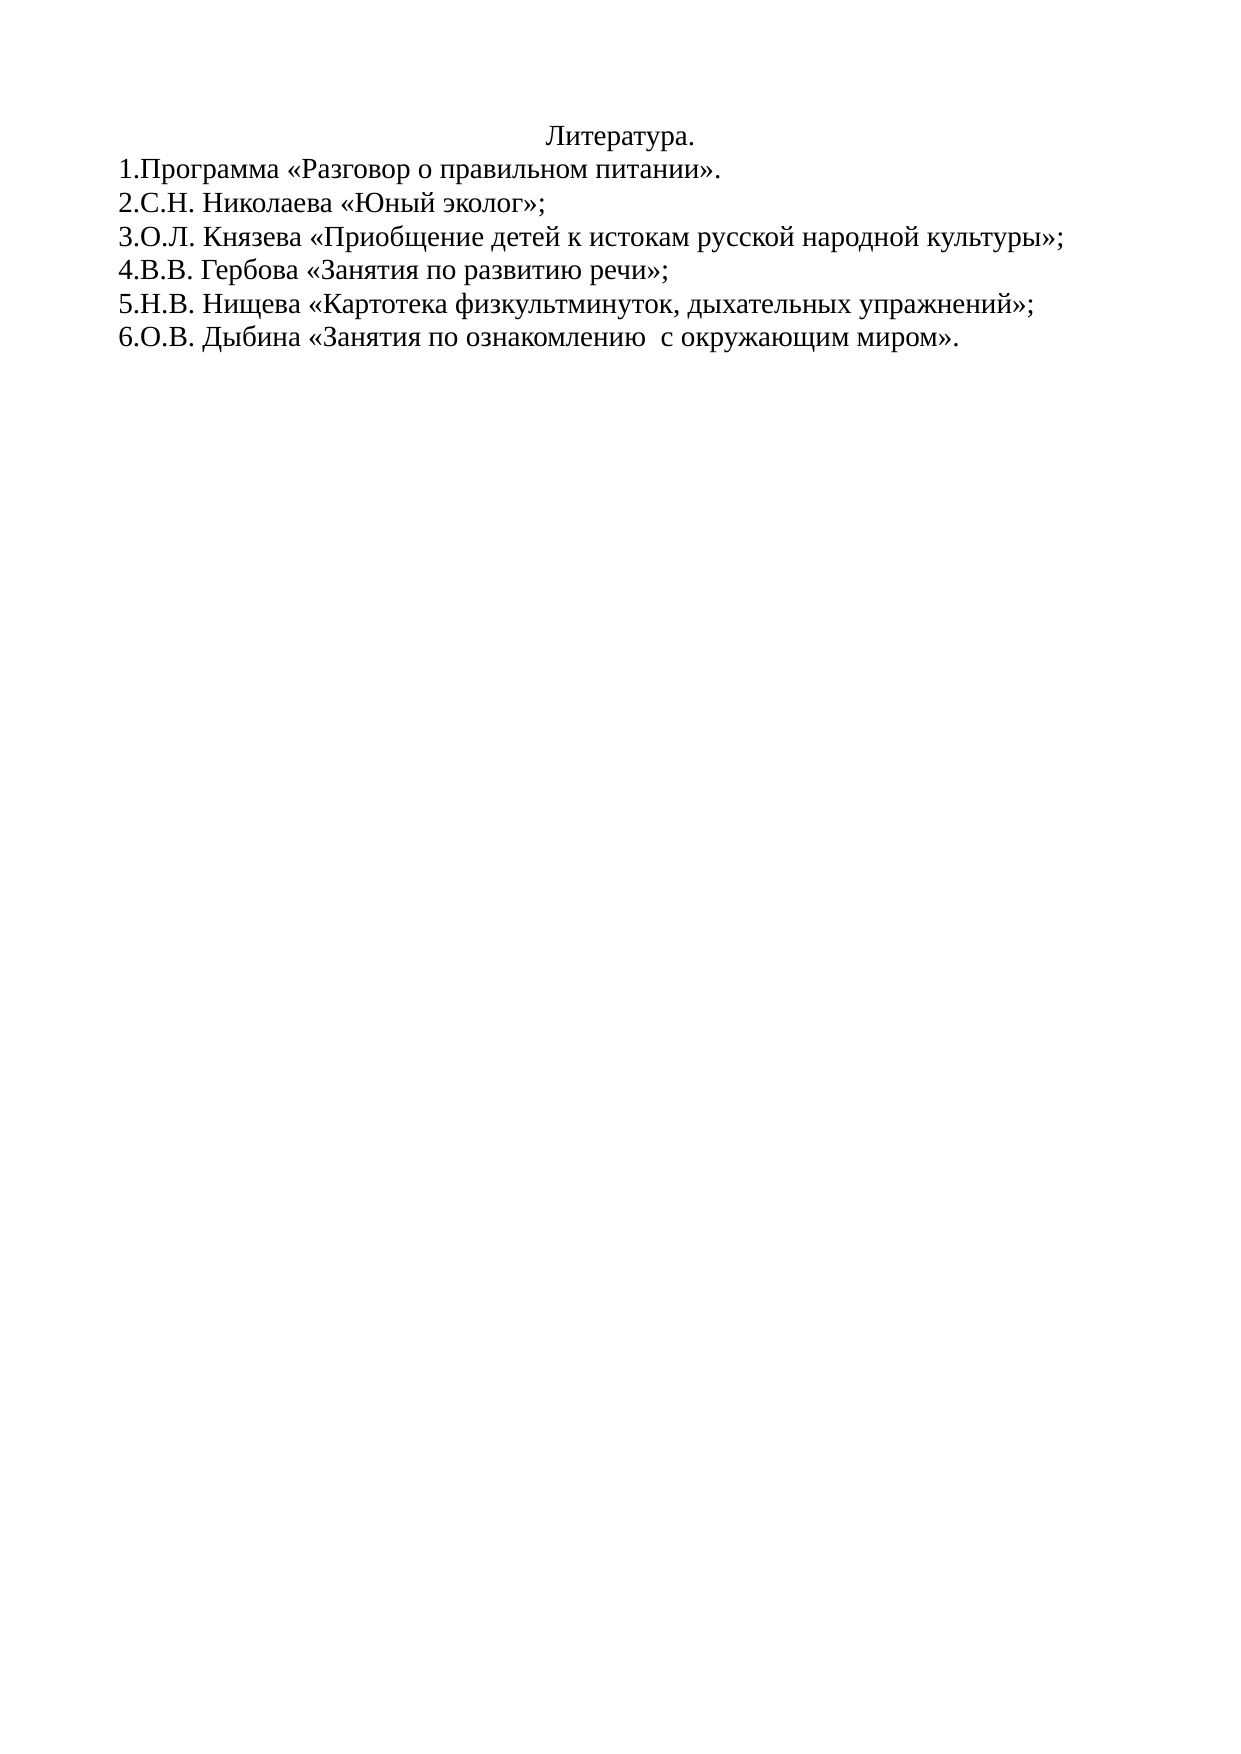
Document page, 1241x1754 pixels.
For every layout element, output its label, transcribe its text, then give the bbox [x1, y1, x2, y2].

text 1.Программа «Разговор о правильном питании». [118, 152, 1122, 185]
text 6.О.В. Дыбина «Занятия по ознакомлению с окружающим миром». [118, 319, 1122, 353]
text 5.Н.В. Нищева «Картотека физкультминуток, дыхательных упражнений»; [118, 286, 1122, 319]
text 4.В.В. Гербова «Занятия по развитию речи»; [118, 252, 1122, 286]
text 3.О.Л. Князева «Приобщение детей к истокам русской народной культуры»; [118, 219, 1122, 252]
text Литература. [118, 118, 1122, 152]
text 2.С.Н. Николаева «Юный эколог»; [118, 185, 1122, 219]
